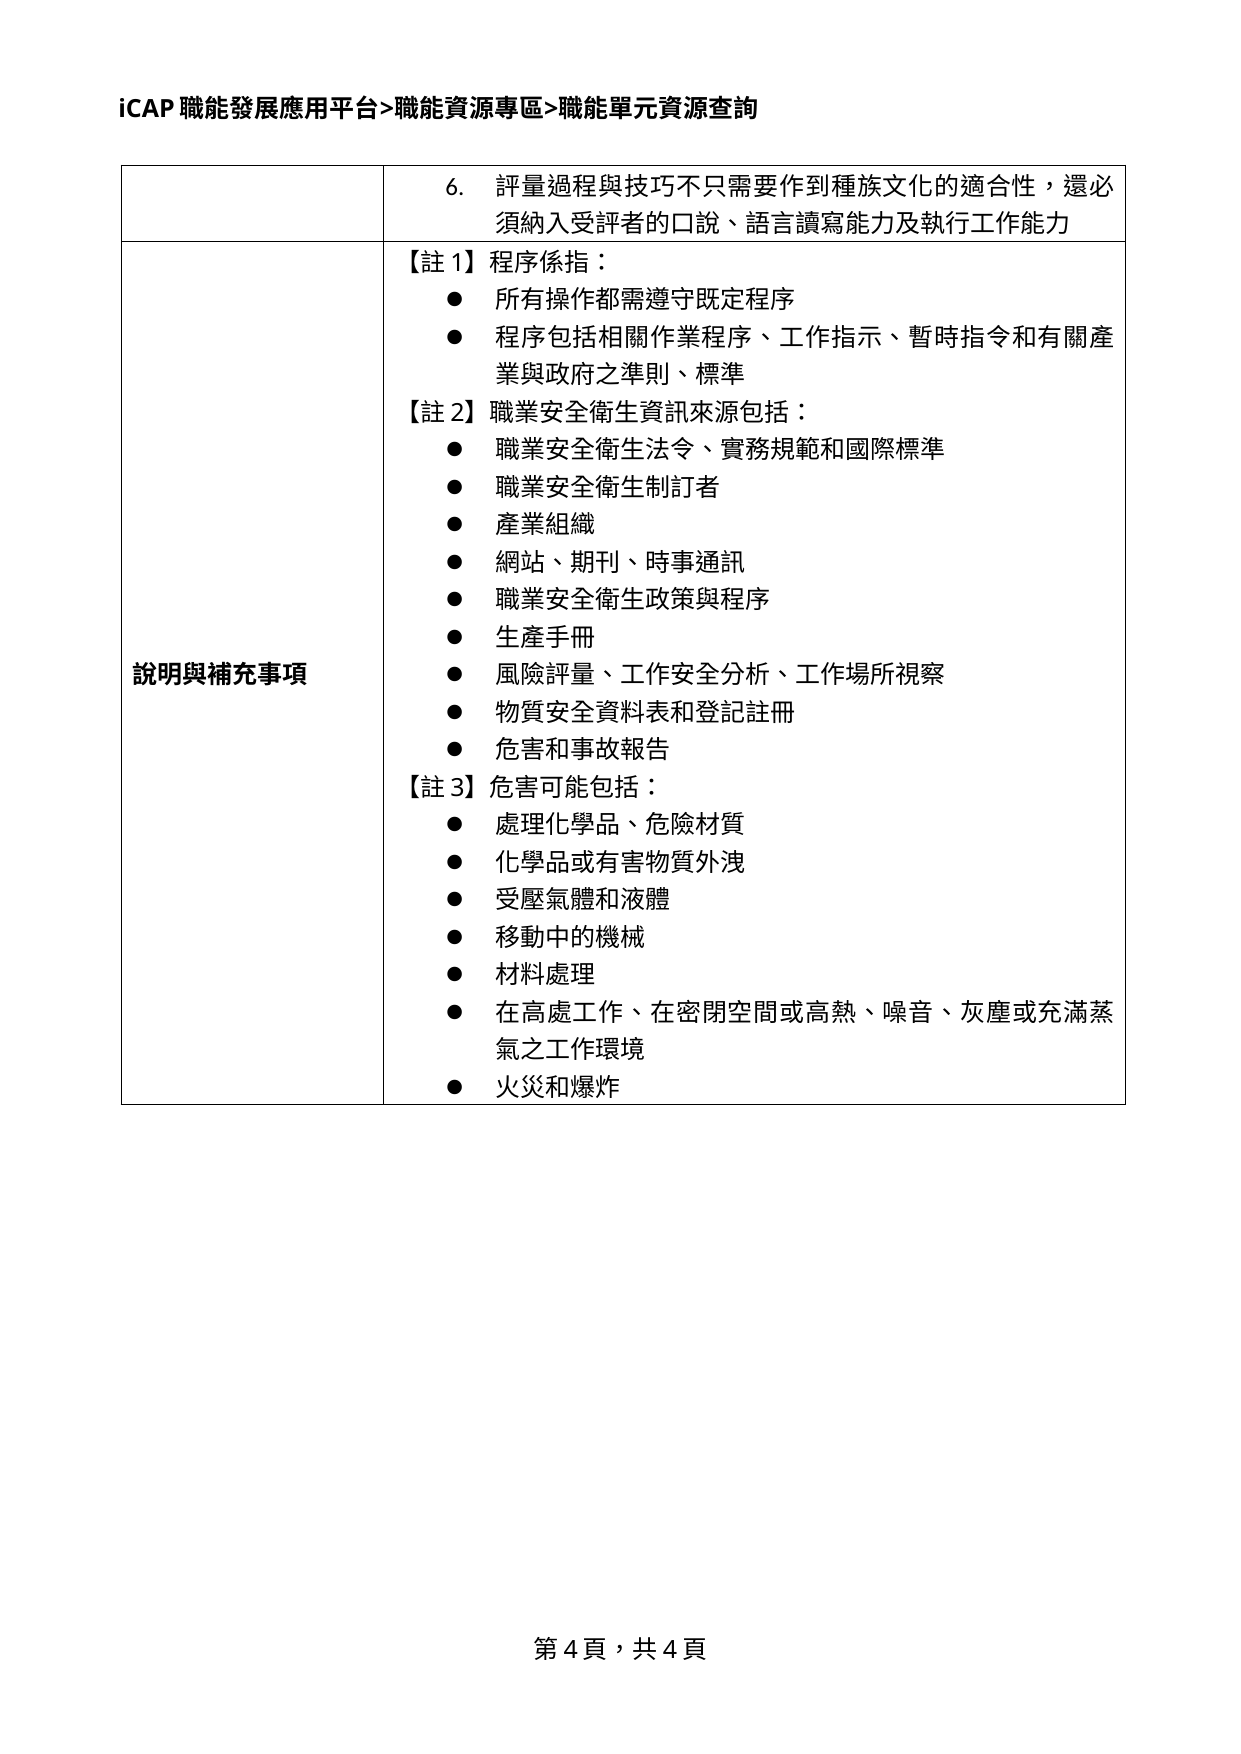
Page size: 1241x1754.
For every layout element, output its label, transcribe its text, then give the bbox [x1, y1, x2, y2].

table_cell 評量之關鍵面向/能力證明之證據： 和工作人員互動，維護職業安全衛生管理系統 取得並分析資訊，找出待改進處 建立合適的改善策略 採用品質改善流程，落實並監視改變 績效展現必須一致，例如觀察本層級所要求的工作場所職業安全衛生管理系統的工作知識，觀察其知識與理解： 不同等級的職業安全衛生職掌責任 整體或特定的職業安全衛生的諮詢流程 危害【註3】辨識和風險評量 套用不同控制等級，落實不同層級的風險控管 全新和相關職業安全衛生資訊 保存職業安全衛生紀錄 改變實施前，職業安全衛生法規的諮詢要求 資訊的來源與類型，以提供職業安全衛生管理系統實務的資訊 分析職業安全衛生資料的技巧，包括簡易統計分析和趨勢圖表 可能影響職業安全衛生的內部、外部改變型態 以上面向在實際工作場所能獲最佳評量，若有困難，則需試圖取得實際資料、走訪工作場所，可附加情境和個案。這些評量活動應涵蓋職業安全衛生維護、檢視、落實、改善可能遭遇的困難。 評量所需情境與特定資源： 此段落需和條件範圍一併閱讀，所需資源包括：使用合適的和模擬實境的操作中廠房或設備。評量方法視情形，會需要個案研究或不同情境的題庫。提問可能在工作場所中進行，或相連、較安靜的設施，如辦公室、餐廳等。不需要其他特殊資源。 若有需求，必須提供適當的學習或評量支援。如果適用，對於身心障礙人士，物理資源必須包括提供使用已改善的設備 評量方法與情境： 在適當的工廠、廠址 能找出解決問題能力證據的情境 使用適當的模擬或一連串的個案研究、情境分析 結合上述技巧 在所有情況中，評量需結合有目標的提問，測試工作者具備基礎知識，理論評量需搭配適當的實務或模擬評量。評量者需留意任何可能影響作答的種族文化議題。 評量過程與技巧不只需要作到種族文化的適合性，還必須納入受評者的口說、語言讀寫能力及執行工作能力 [384, 166, 1125, 241]
table_cell [122, 166, 383, 241]
table_cell 【註1】程序係指： 所有操作都需遵守既定程序 程序包括相關作業程序、工作指示、暫時指令和有關產業與政府之準則、標準 【註2】職業安全衛生資訊來源包括： 職業安全衛生法令、實務規範和國際標準 職業安全衛生制訂者 產業組織 網站、期刊、時事通訊 職業安全衛生政策與程序 生產手冊 風險評量、工作安全分析、工作場所視察 物質安全資料表和登記註冊 危害和事故報告 【註3】危害可能包括： 處理化學品、危險材質 化學品或有害物質外洩 受壓氣體和液體 移動中的機械 材料處理 在高處工作、在密閉空間或高熱、噪音、灰塵或充滿蒸氣之工作環境 火災和爆炸 [384, 242, 1125, 1104]
table_cell 說明與補充事項 [122, 242, 383, 1104]
